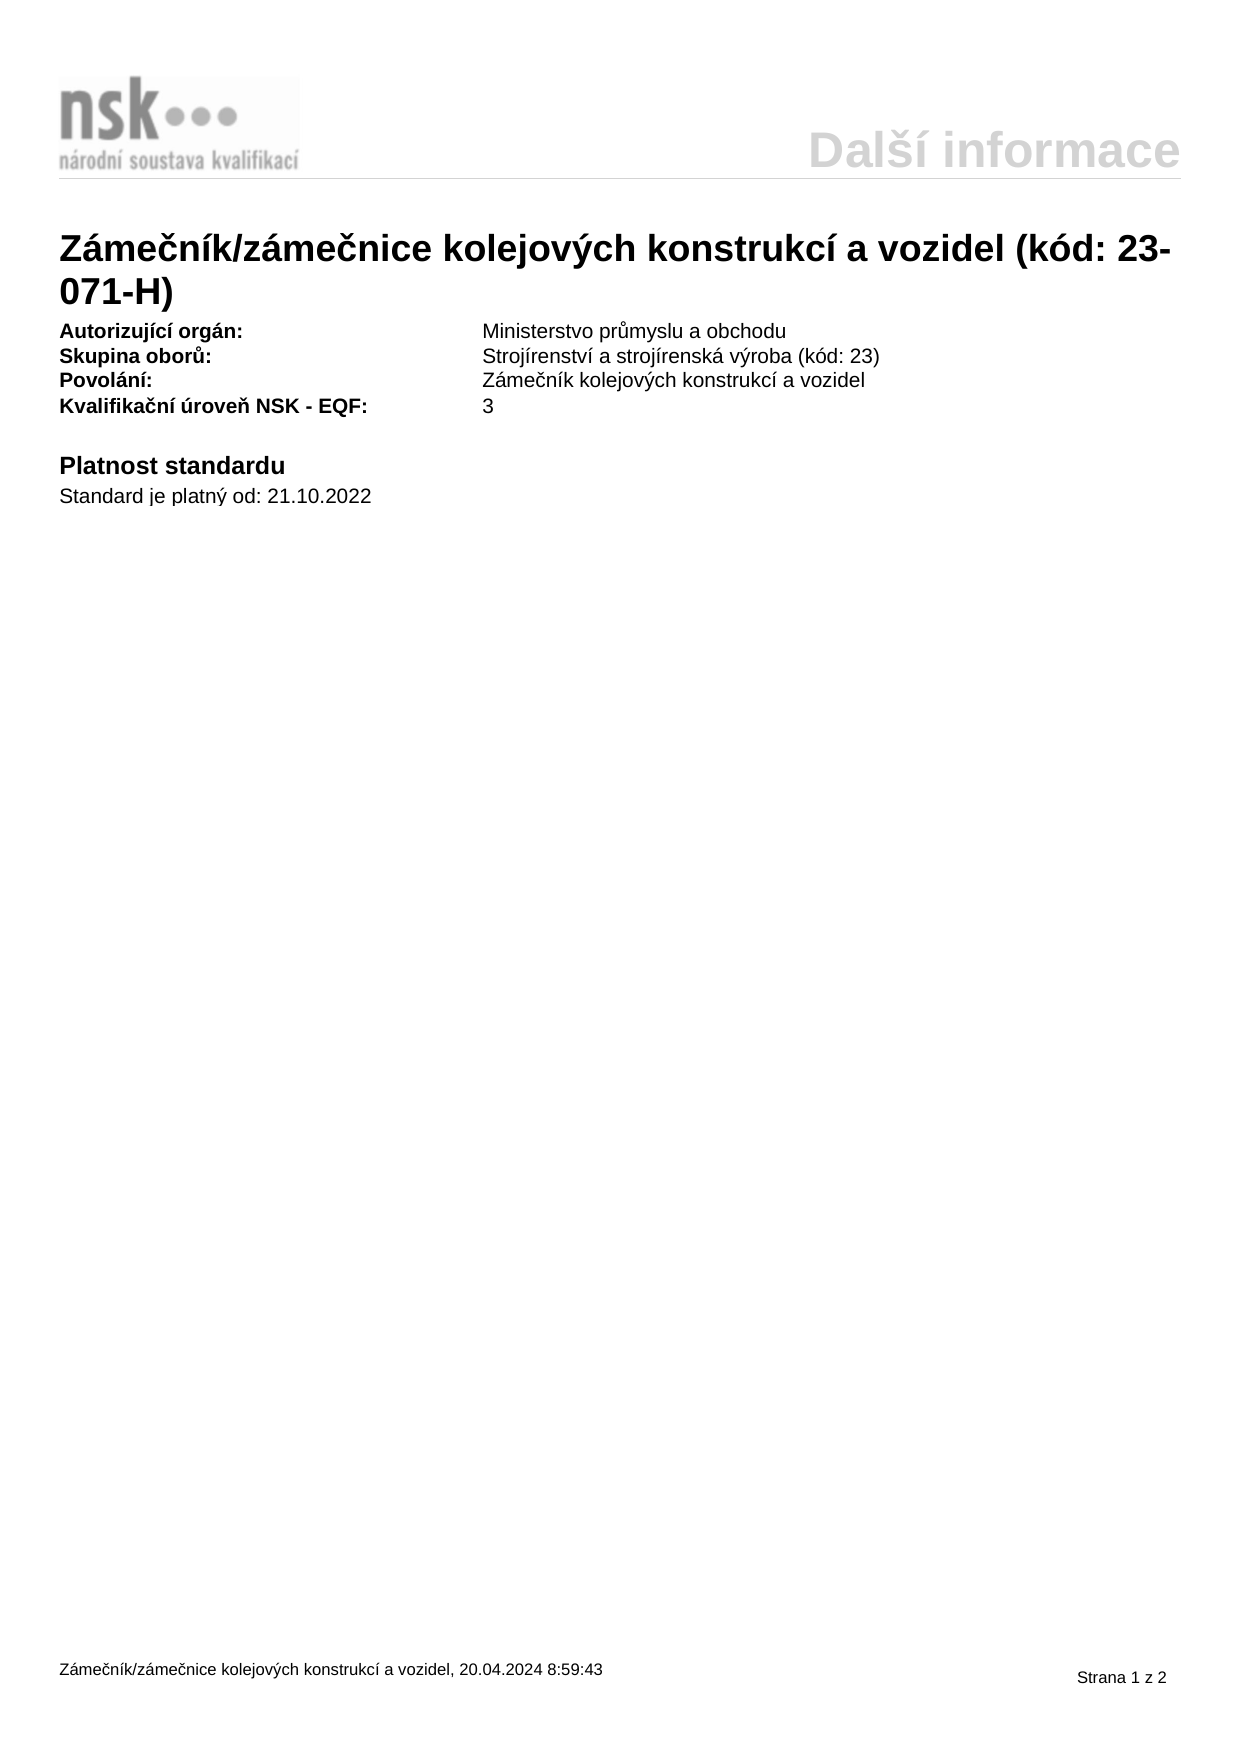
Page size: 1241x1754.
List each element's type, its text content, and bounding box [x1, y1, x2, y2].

table_cell [619, 1384, 627, 1659]
table_cell [119, 418, 482, 447]
table_cell Povolání: [59, 368, 482, 392]
table_cell [482, 418, 619, 447]
table_cell [1167, 506, 1181, 806]
table_cell [861, 313, 1167, 319]
table_cell [482, 1384, 619, 1659]
table_cell [119, 806, 482, 1106]
table_cell Platnost standardu [59, 448, 1181, 483]
table_cell [627, 1384, 861, 1659]
table_cell [119, 1384, 482, 1659]
table_cell [627, 313, 861, 319]
table_cell Strana 1 z 2 [861, 1660, 1167, 1696]
table_cell [861, 1106, 1167, 1383]
table_cell [119, 506, 482, 806]
table_cell [619, 172, 627, 178]
table_cell [59, 172, 119, 178]
picture [58, 59, 620, 172]
table_cell [482, 172, 619, 178]
table_cell [1167, 418, 1181, 447]
table_cell [1167, 1106, 1181, 1383]
table_cell [119, 313, 482, 319]
table_cell [59, 506, 119, 806]
table_cell [482, 506, 619, 806]
table_cell [861, 418, 1167, 447]
table_cell [59, 1384, 119, 1659]
table_cell [619, 506, 627, 806]
table_cell Strojírenství a strojírenská výroba (kód: 23) [482, 344, 1181, 368]
table_cell Zámečník/zámečnice kolejových konstrukcí a vozidel (kód: 23-071-H) [59, 224, 1181, 313]
table_cell [482, 196, 619, 224]
table_cell Zámečník/zámečnice kolejových konstrukcí a vozidel, 20.04.2024 8:59:43 [59, 1660, 861, 1696]
table_cell [627, 1106, 861, 1383]
table_cell [1167, 313, 1181, 319]
table_cell Zámečník kolejových konstrukcí a vozidel [482, 368, 1181, 393]
table_cell [627, 806, 861, 1106]
table_cell [59, 313, 119, 319]
table_cell 3 [482, 394, 1181, 417]
table_cell [861, 506, 1167, 806]
table_cell [59, 806, 119, 1106]
table_cell [119, 1106, 482, 1383]
table_cell Ministerstvo průmyslu a obchodu [482, 319, 1181, 344]
table_cell Kvalifikační úroveň NSK - EQF: [59, 394, 482, 417]
table_cell [482, 806, 619, 1106]
table_cell [59, 1106, 119, 1383]
table_cell [59, 196, 119, 224]
table_cell [619, 806, 627, 1106]
table_cell [1167, 806, 1181, 1106]
table_cell [1167, 1384, 1181, 1659]
table_cell [119, 196, 482, 224]
table_header Další informace [627, 59, 1181, 178]
table_cell [1167, 196, 1181, 224]
table_cell Autorizující orgán: [59, 319, 482, 343]
table_cell [627, 196, 861, 224]
table_cell [619, 196, 627, 224]
table_cell [59, 179, 1181, 196]
table_cell [619, 418, 627, 447]
table_cell [861, 1384, 1167, 1659]
table_cell Skupina oborů: [59, 344, 482, 368]
table_cell [619, 1106, 627, 1383]
table_cell [482, 1106, 619, 1383]
table_cell Standard je platný od: 21.10.2022 [59, 484, 1181, 506]
table_cell [59, 418, 119, 447]
table_cell [861, 196, 1167, 224]
table_cell [627, 418, 861, 447]
table_cell [1167, 1660, 1181, 1696]
table_cell [619, 313, 627, 319]
table_cell [627, 506, 861, 806]
table_cell [861, 806, 1167, 1106]
table_cell [119, 172, 482, 178]
table_header [620, 59, 627, 172]
table_cell [482, 313, 619, 319]
